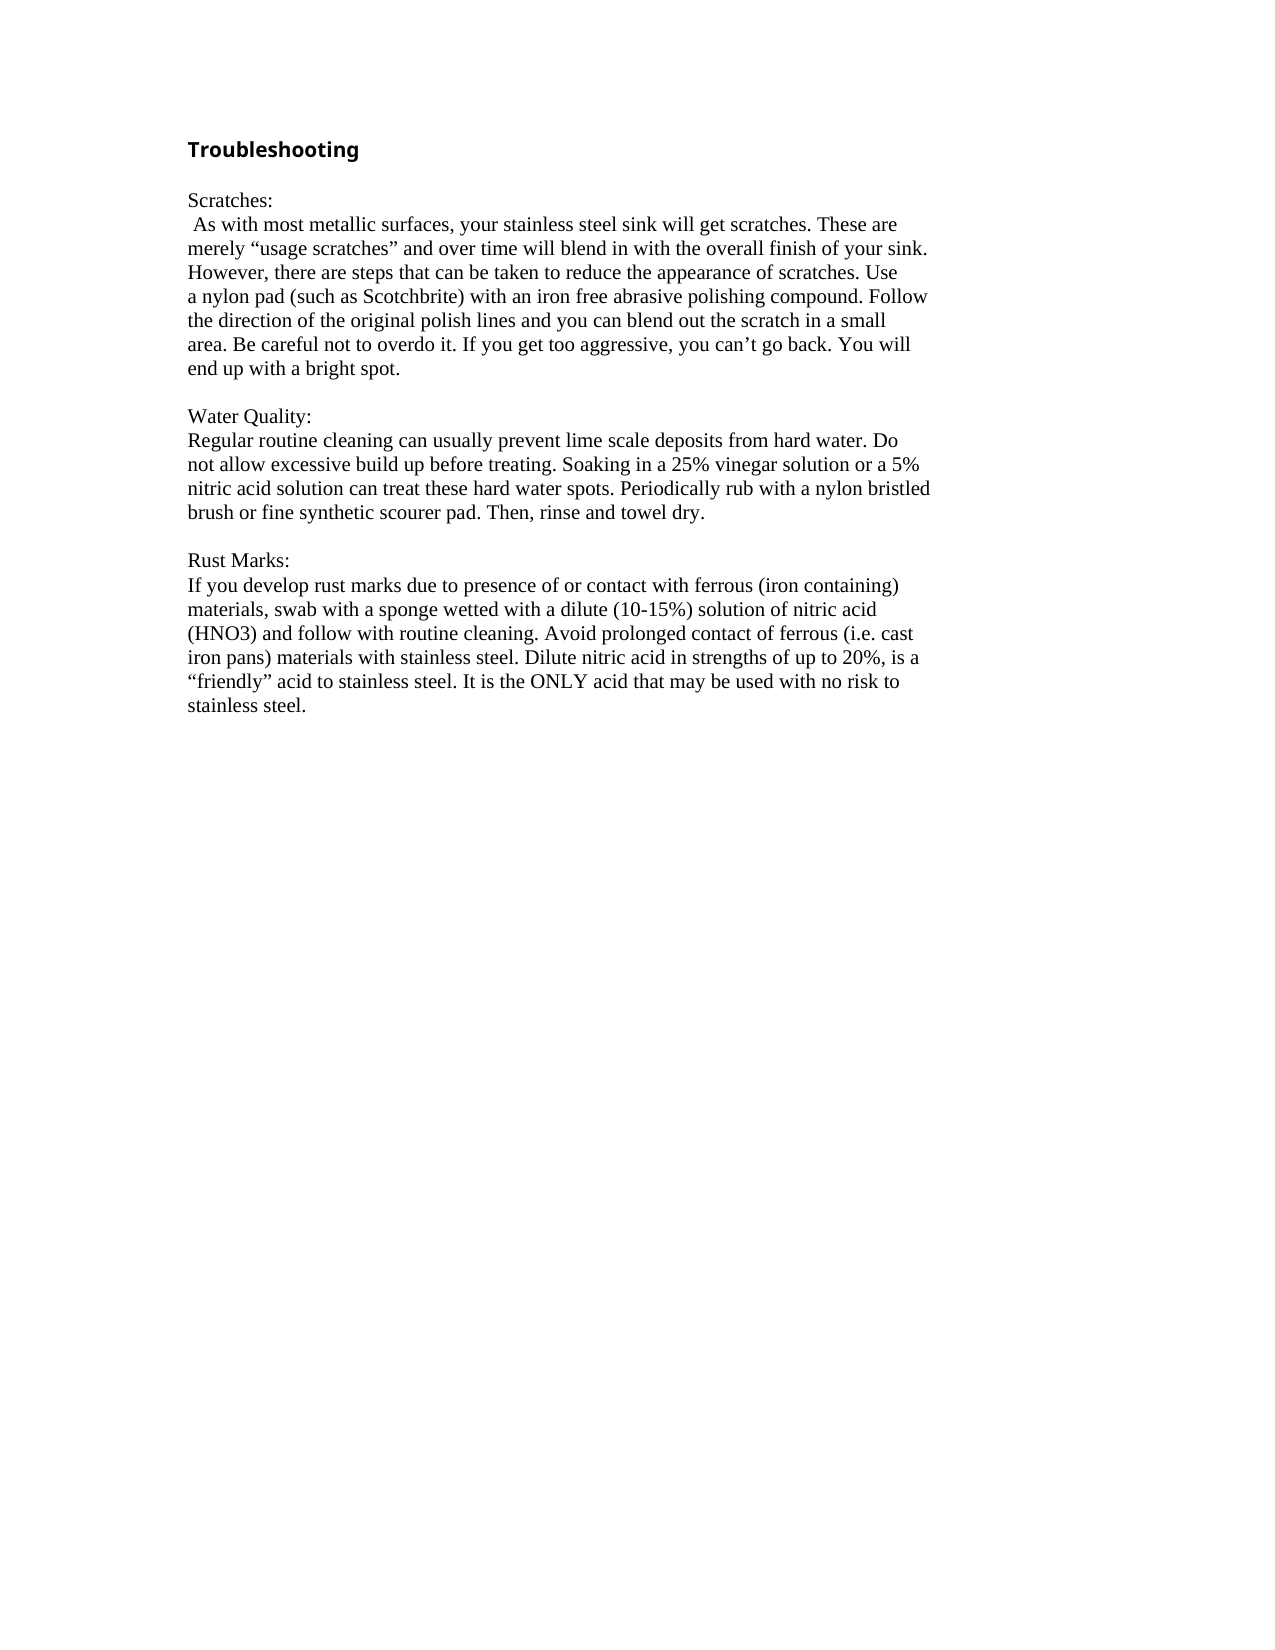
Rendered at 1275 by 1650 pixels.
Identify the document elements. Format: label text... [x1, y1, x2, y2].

text “friendly” acid to stainless steel. It is the ONLY acid that may be used with no risk to [187, 669, 1087, 693]
text Regular routine cleaning can usually prevent lime scale deposits from hard water. Do [187, 428, 1087, 452]
text Rust Marks: [187, 548, 1087, 572]
text the direction of the original polish lines and you can blend out the scratch in a small [187, 308, 1087, 332]
text If you develop rust marks due to presence of or contact with ferrous (iron containing) [187, 572, 1087, 597]
text end up with a bright spot. [187, 356, 1087, 380]
text Water Quality: [187, 404, 1087, 428]
text nitric acid solution can treat these hard water spots. Periodically rub with a nylon bristled [187, 476, 1087, 500]
text iron pans) materials with stainless steel. Dilute nitric acid in strengths of up to 20%, is a [187, 645, 1087, 669]
text area. Be careful not to overdo it. If you get too aggressive, you can’t go back. You will [187, 332, 1087, 356]
text As with most metallic surfaces, your stainless steel sink will get scratches. These are [187, 212, 1087, 236]
text (HNO3) and follow with routine cleaning. Avoid prolonged contact of ferrous (i.e. cast [187, 621, 1087, 645]
text merely “usage scratches” and over time will blend in with the overall finish of your sink. [187, 236, 1087, 260]
text However, there are steps that can be taken to reduce the appearance of scratches. Use [187, 260, 1087, 284]
text brush or fine synthetic scourer pad. Then, rinse and towel dry. [187, 500, 1087, 524]
text not allow excessive build up before treating. Soaking in a 25% vinegar solution or a 5% [187, 452, 1087, 476]
text Scratches: [187, 187, 1087, 212]
text stainless steel. [187, 693, 1087, 717]
text Troubleshooting [187, 135, 1087, 163]
text materials, swab with a sponge wetted with a dilute (10-15%) solution of nitric acid [187, 597, 1087, 621]
text a nylon pad (such as Scotchbrite) with an iron free abrasive polishing compound. Follow [187, 284, 1087, 308]
